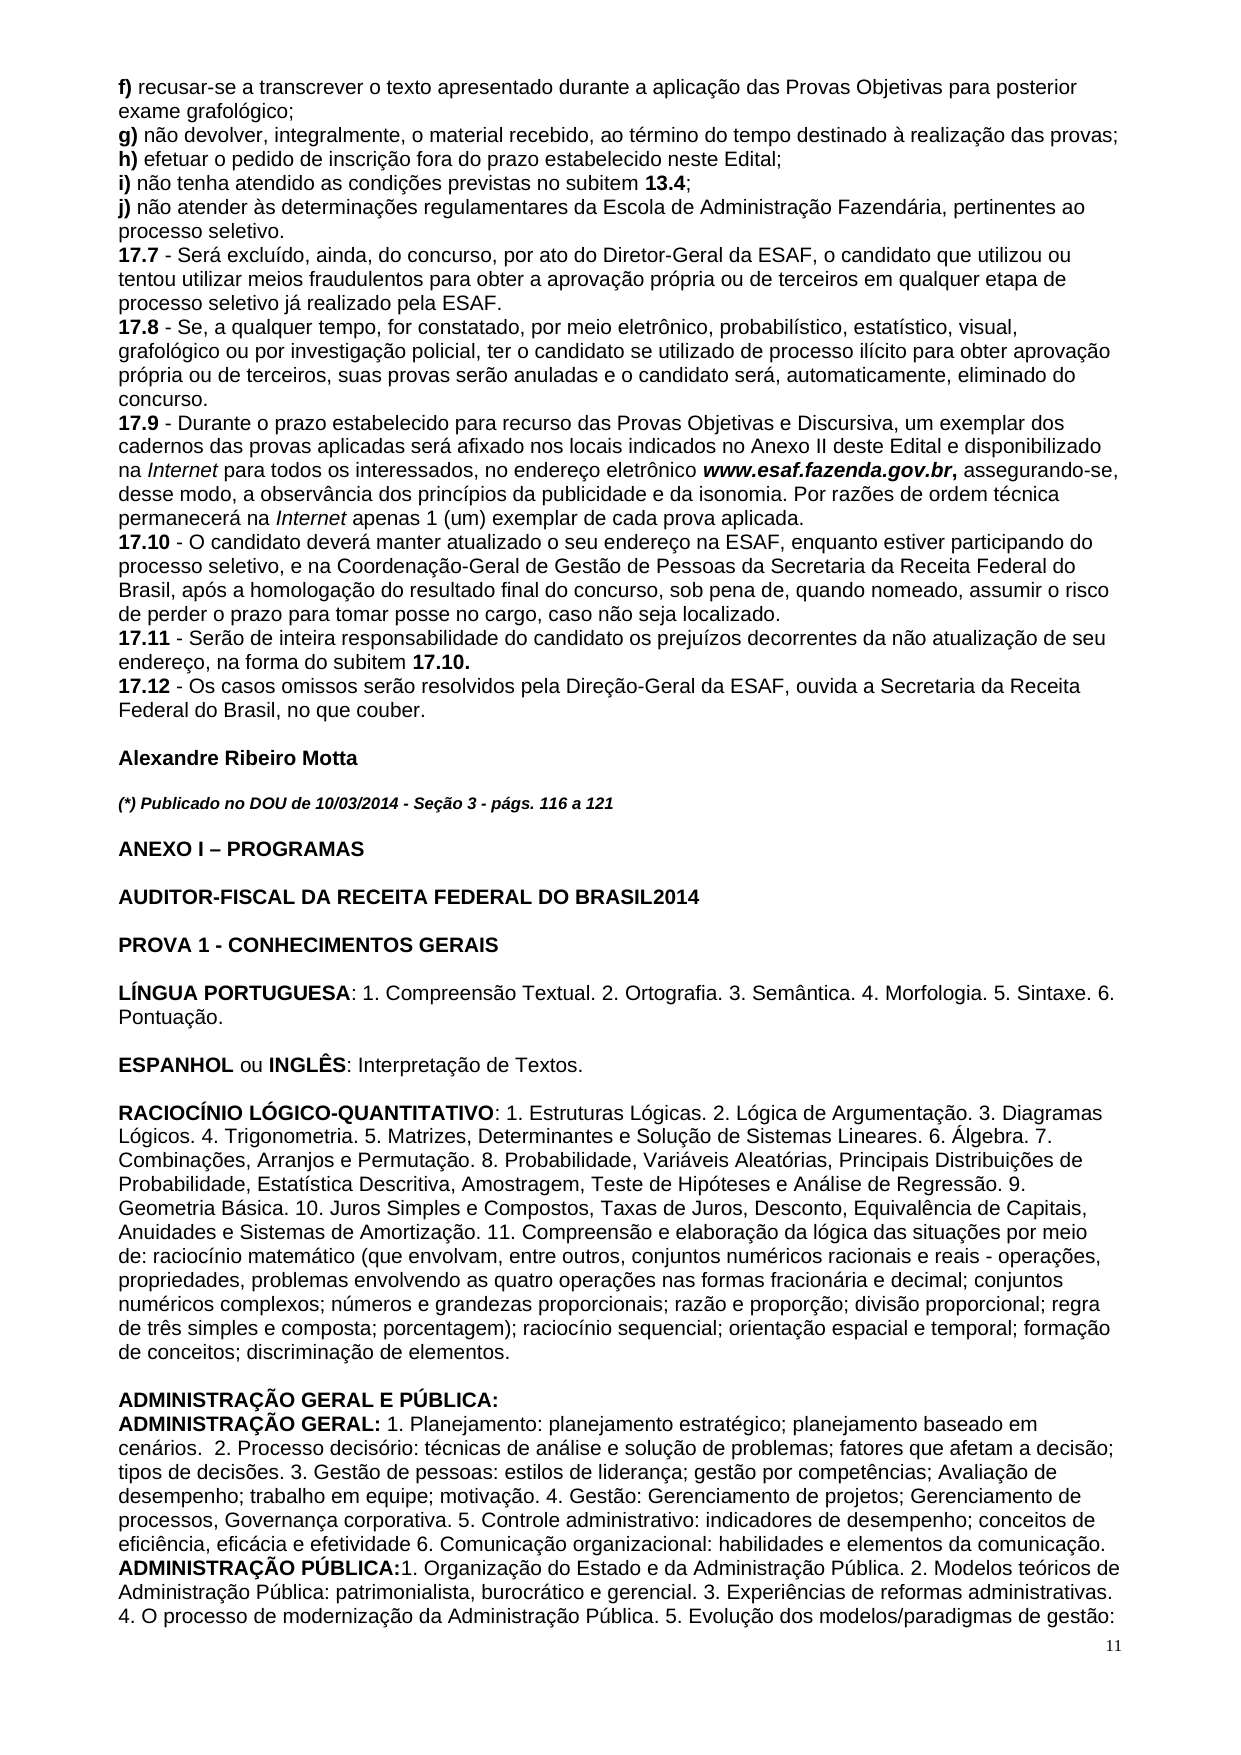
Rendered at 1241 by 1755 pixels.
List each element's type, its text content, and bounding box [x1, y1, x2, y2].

text h) efetuar o pedido de inscrição fora do prazo estabelecido neste Edital; [118, 147, 1122, 171]
text j) não atender às determinações regulamentares da Escola de Administração Fazendária, pertinentes ao processo seletivo. [118, 195, 1122, 243]
text 17.8 - Se, a qualquer tempo, for constatado, por meio eletrônico, probabilístico, estatístico, visual, grafológico ou por investigação policial, ter o candidato se utilizado de processo ilícito para obter aprovação própria ou de terceiros, suas provas serão anuladas e o candidato será, automaticamente, eliminado do concurso. [118, 314, 1122, 410]
text ESPANHOL ou INGLÊS: Interpretação de Textos. [118, 1052, 1122, 1076]
text ADMINISTRAÇÃO GERAL: 1. Planejamento: planejamento estratégico; planejamento baseado em cenários. 2. Processo decisório: técnicas de análise e solução de problemas; fatores que afetam a decisão; tipos de decisões. 3. Gestão de pessoas: estilos de liderança; gestão por competências; Avaliação de desempenho; trabalho em equipe; motivação. 4. Gestão: Gerenciamento de projetos; Gerenciamento de processos, Governança corporativa. 5. Controle administrativo: indicadores de desempenho; conceitos de eficiência, eficácia e efetividade 6. Comunicação organizacional: habilidades e elementos da comunicação. [118, 1412, 1122, 1556]
text AUDITOR-FISCAL DA RECEITA FEDERAL DO BRASIL2014 [118, 885, 1122, 909]
text 17.7 - Será excluído, ainda, do concurso, por ato do Diretor-Geral da ESAF, o candidato que utilizou ou tentou utilizar meios fraudulentos para obter a aprovação própria ou de terceiros em qualquer etapa de processo seletivo já realizado pela ESAF. [118, 243, 1122, 314]
text 17.9 - Durante o prazo estabelecido para recurso das Provas Objetivas e Discursiva, um exemplar dos cadernos das provas aplicadas será afixado nos locais indicados no Anexo II deste Edital e disponibilizado na Internet para todos os interessados, no endereço eletrônico www.esaf.fazenda.gov.br, assegurando-se, desse modo, a observância dos princípios da publicidade e da isonomia. Por razões de ordem técnica permanecerá na Internet apenas 1 (um) exemplar de cada prova aplicada. [118, 410, 1122, 530]
text 17.10 - O candidato deverá manter atualizado o seu endereço na ESAF, enquanto estiver participando do processo seletivo, e na Coordenação-Geral de Gestão de Pessoas da Secretaria da Receita Federal do Brasil, após a homologação do resultado final do concurso, sob pena de, quando nomeado, assumir o risco de perder o prazo para tomar posse no cargo, caso não seja localizado. [118, 530, 1122, 626]
text RACIOCÍNIO LÓGICO-QUANTITATIVO: 1. Estruturas Lógicas. 2. Lógica de Argumentação. 3. Diagramas Lógicos. 4. Trigonometria. 5. Matrizes, Determinantes e Solução de Sistemas Lineares. 6. Álgebra. 7. Combinações, Arranjos e Permutação. 8. Probabilidade, Variáveis Aleatórias, Principais Distribuições de Probabilidade, Estatística Descritiva, Amostragem, Teste de Hipóteses e Análise de Regressão. 9. Geometria Básica. 10. Juros Simples e Compostos, Taxas de Juros, Desconto, Equivalência de Capitais, Anuidades e Sistemas de Amortização. 11. Compreensão e elaboração da lógica das situações por meio de: raciocínio matemático (que envolvam, entre outros, conjuntos numéricos racionais e reais - operações, propriedades, problemas envolvendo as quatro operações nas formas fracionária e decimal; conjuntos numéricos complexos; números e grandezas proporcionais; razão e proporção; divisão proporcional; regra de três simples e composta; porcentagem); raciocínio sequencial; orientação espacial e temporal; formação de conceitos; discriminação de elementos. [118, 1100, 1122, 1364]
text g) não devolver, integralmente, o material recebido, ao término do tempo destinado à realização das provas; [118, 123, 1122, 147]
text (*) Publicado no DOU de 10/03/2014 - Seção 3 - págs. 116 a 121 [118, 794, 1122, 813]
text ADMINISTRAÇÃO PÚBLICA:1. Organização do Estado e da Administração Pública. 2. Modelos teóricos de Administração Pública: patrimonialista, burocrático e gerencial. 3. Experiências de reformas administrativas. 4. O processo de modernização da Administração Pública. 5. Evolução dos modelos/paradigmas de gestão: [118, 1556, 1122, 1627]
text 17.12 - Os casos omissos serão resolvidos pela Direção-Geral da ESAF, ouvida a Secretaria da Receita Federal do Brasil, no que couber. [118, 674, 1122, 722]
text i) não tenha atendido as condições previstas no subitem 13.4; [118, 171, 1122, 195]
text ANEXO I – PROGRAMAS [118, 837, 1122, 861]
text 17.11 - Serão de inteira responsabilidade do candidato os prejuízos decorrentes da não atualização de seu endereço, na forma do subitem 17.10. [118, 626, 1122, 674]
text PROVA 1 - CONHECIMENTOS GERAIS [118, 933, 1122, 957]
text ADMINISTRAÇÃO GERAL E PÚBLICA: [118, 1388, 1122, 1412]
text f) recusar-se a transcrever o texto apresentado durante a aplicação das Provas Objetivas para posterior exame grafológico; [118, 75, 1122, 123]
text Alexandre Ribeiro Motta [118, 746, 1122, 770]
text LÍNGUA PORTUGUESA: 1. Compreensão Textual. 2. Ortografia. 3. Semântica. 4. Morfologia. 5. Sintaxe. 6. Pontuação. [118, 981, 1122, 1028]
